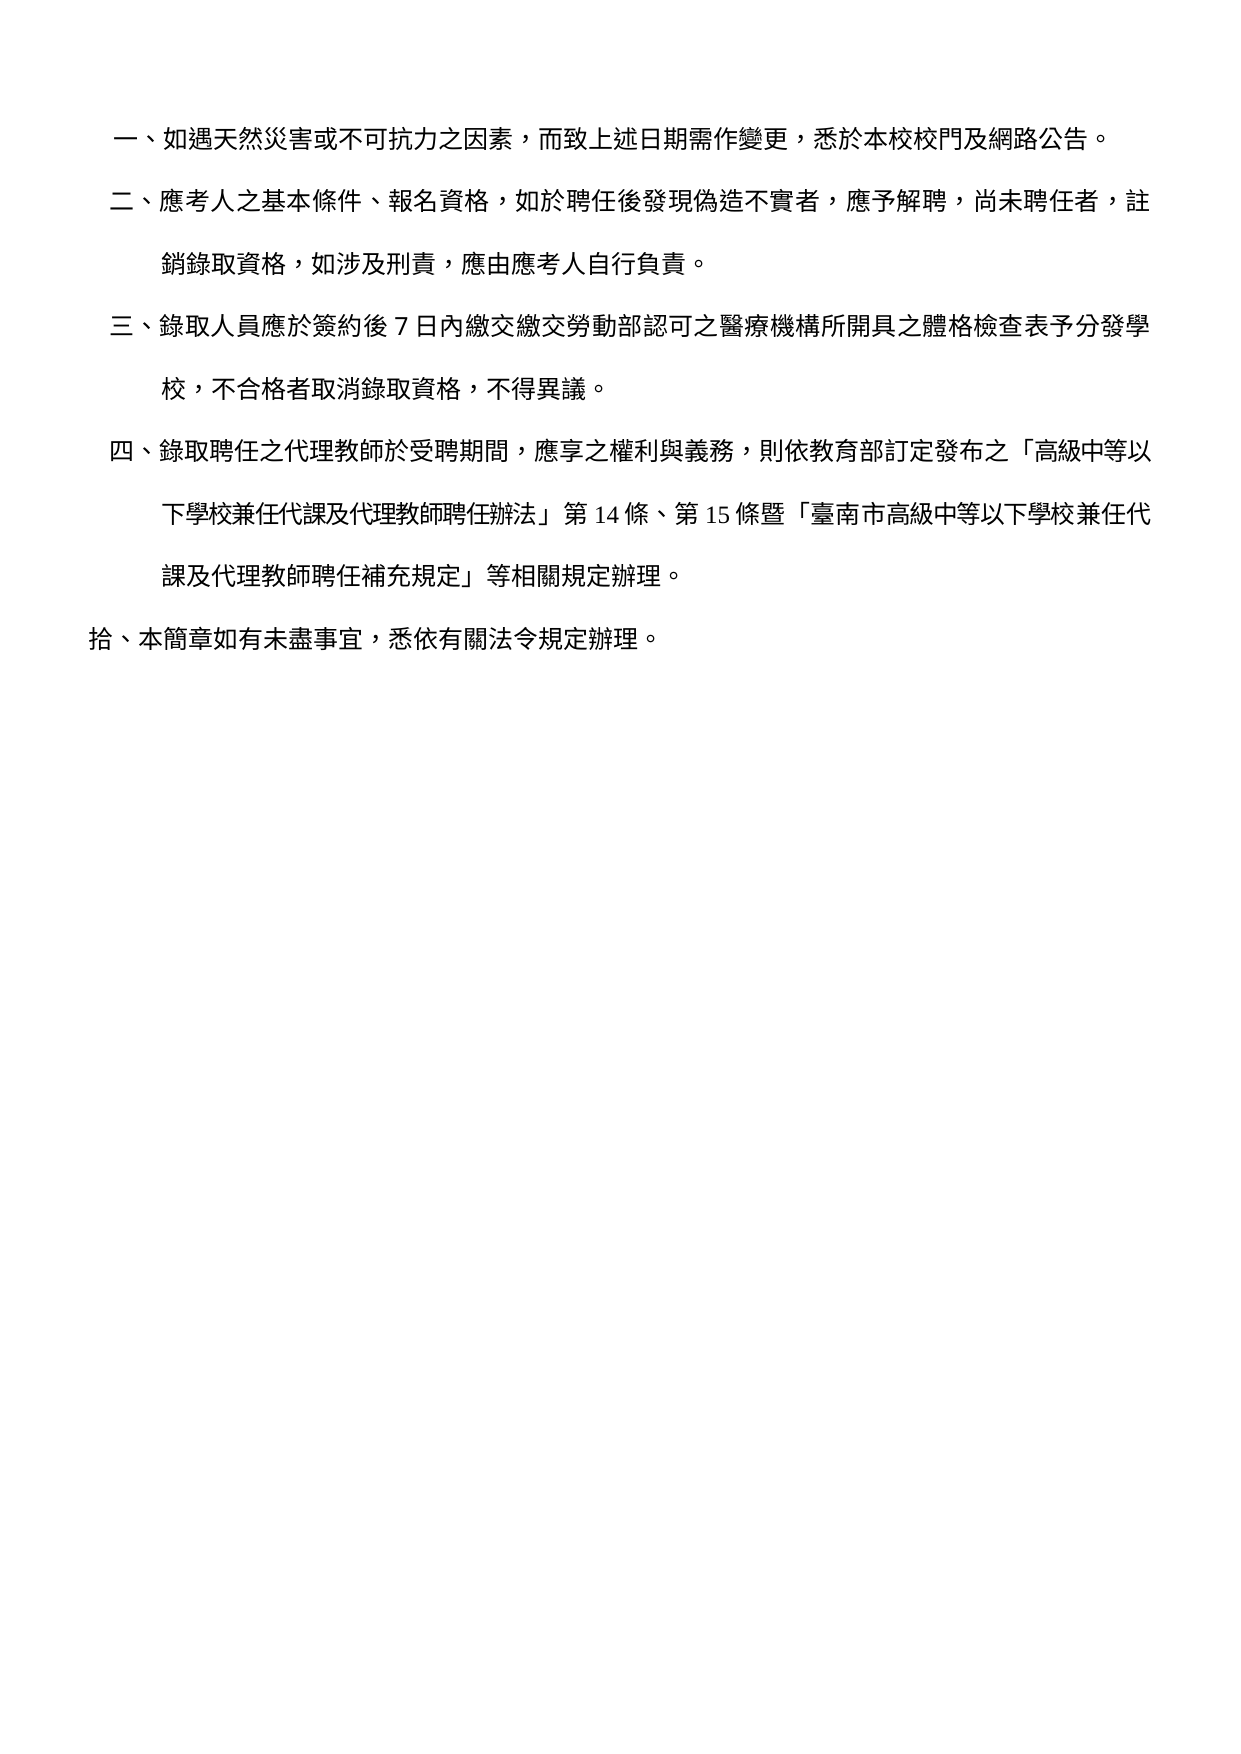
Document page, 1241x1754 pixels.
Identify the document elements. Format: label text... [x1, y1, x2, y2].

text 二、應考人之基本條件、報名資格，如於聘任後發現偽造不實者，應予解聘，尚未聘任者，註銷錄取資格，如涉及刑責，應由應考人自行負責。 [109, 158, 1152, 283]
text 三、錄取人員應於簽約後7日內繳交繳交勞動部認可之醫療機構所開具之體格檢查表予分發學校，不合格者取消錄取資格，不得異議。 [109, 283, 1152, 408]
text 拾、本簡章如有未盡事宜，悉依有關法令規定辦理。 [89, 596, 1152, 658]
text 四、錄取聘任之代理教師於受聘期間，應享之權利與義務，則依教育部訂定發布之「高級中等以下學校兼任代課及代理教師聘任辦法」第14條、第15條暨「臺南市高級中等以下學校兼任代課及代理教師聘任補充規定」等相關規定辦理。 [109, 408, 1152, 596]
text 一、如遇天然災害或不可抗力之因素，而致上述日期需作變更，悉於本校校門及網路公告。 [89, 96, 1152, 158]
